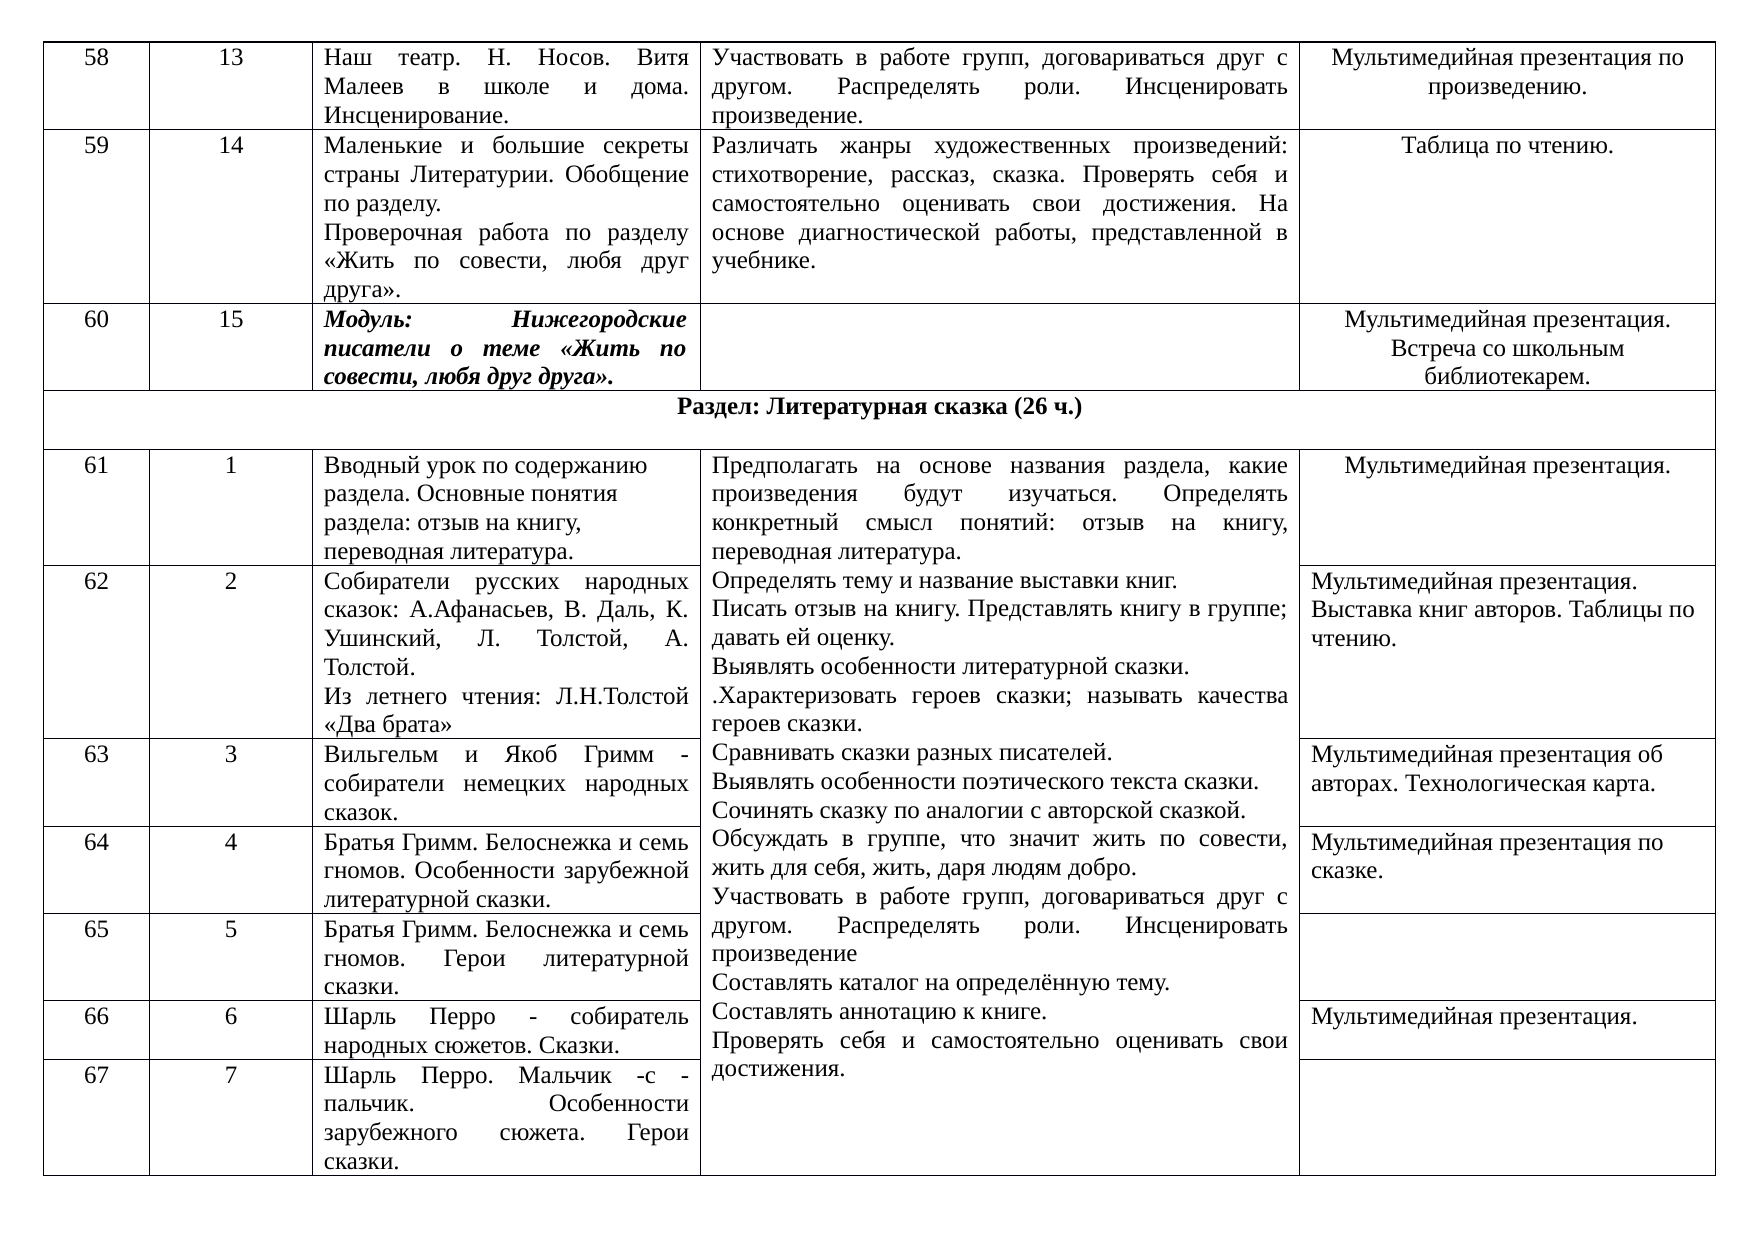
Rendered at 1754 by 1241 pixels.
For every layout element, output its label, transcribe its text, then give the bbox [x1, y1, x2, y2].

table_cell Братья Гримм. Белоснежка и семь гномов. Особенности зарубежной литературной сказки. [313, 827, 700, 913]
table_cell 15 [150, 304, 312, 390]
table_cell [1300, 1060, 1715, 1175]
table_cell Таблица по чтению. [1300, 130, 1715, 303]
table_cell Маленькие и большие секреты страны Литературии. Обобщение по разделу. Проверочная работа по разделу «Жить по совести, любя друг друга». [313, 130, 700, 303]
table_cell Шарль Перро. Мальчик -с -пальчик. Особенности зарубежного сюжета. Герои сказки. [313, 1060, 700, 1175]
table_cell 64 [44, 827, 149, 913]
table_cell Мультимедийная презентация. [1300, 1001, 1715, 1059]
table_cell Мультимедийная презентация. [1300, 450, 1715, 565]
table_cell Мультимедийная презентация. Встреча со школьным библиотекарем. [1300, 304, 1715, 390]
table_cell Мультимедийная презентация по произведению. [1300, 43, 1715, 129]
table_cell Шарль Перро - собиратель народных сюжетов. Сказки. [313, 1001, 700, 1059]
table_cell Участвовать в работе групп, договариваться друг с другом. Распределять роли. Инсценировать произведение. [701, 43, 1299, 129]
table_cell 58 [44, 43, 149, 129]
table_cell 7 [150, 1060, 312, 1175]
table_cell Наш театр. Н. Носов. Витя Малеев в школе и дома. Инсценирование. [313, 43, 700, 129]
table_cell 1 [150, 450, 312, 565]
table_cell 66 [44, 1001, 149, 1059]
table_cell Мультимедийная презентация по сказке. [1300, 827, 1715, 913]
table_cell 4 [150, 827, 312, 913]
table_cell Раздел: Литературная сказка (26 ч.) [44, 391, 1715, 449]
table_cell Модуль: Нижегородские писатели о теме «Жить по совести, любя друг друга». [313, 304, 700, 390]
table_cell 2 [150, 566, 312, 738]
table_cell 5 [150, 914, 312, 1000]
table_cell 6 [150, 1001, 312, 1059]
table_cell Вводный урок по содержанию раздела. Основные понятия раздела: отзыв на книгу, переводная литература. [313, 450, 700, 565]
table_cell Мультимедийная презентация. Выставка книг авторов. Таблицы по чтению. [1300, 566, 1715, 738]
table_cell Собиратели русских народных сказок: А.Афанасьев, В. Даль, К. Ушинский, Л. Толстой, А. Толстой. Из летнего чтения: Л.Н.Толстой «Два брата» [313, 566, 700, 738]
table_cell [701, 304, 1299, 390]
table_cell 63 [44, 739, 149, 826]
table_cell 62 [44, 566, 149, 738]
table_cell Братья Гримм. Белоснежка и семь гномов. Герои литературной сказки. [313, 914, 700, 1000]
table_cell 13 [150, 43, 312, 129]
table_cell 59 [44, 130, 149, 303]
table_cell 65 [44, 914, 149, 1000]
table_cell Мультимедийная презентация об авторах. Технологическая карта. [1300, 739, 1715, 826]
table_cell [1300, 914, 1715, 1000]
table_cell 3 [150, 739, 312, 826]
table_cell 67 [44, 1060, 149, 1175]
table_cell 14 [150, 130, 312, 303]
table_cell Предполагать на основе названия раздела, какие произведения будут изучаться. Определять конкретный смысл понятий: отзыв на книгу, переводная литература. Определять тему и название выставки книг. Писать отзыв на книгу. Представлять книгу в группе; давать ей оценку. Выявлять особенности литературной сказки. .Характеризовать героев сказки; называть качества героев сказки. Сравнивать сказки разных писателей. Выявлять особенности поэтического текста сказки. Сочинять сказку по аналогии с авторской сказкой. Обсуждать в группе, что значит жить по совести, жить для себя, жить, даря людям добро. Участвовать в работе групп, договариваться друг с другом. Распределять роли. Инсценировать произведение Составлять каталог на определённую тему. Составлять аннотацию к книге. Проверять себя и самостоятельно оценивать свои достижения. [701, 450, 1299, 1175]
table_cell Различать жанры художественных произведений: стихотворение, рассказ, сказка. Проверять себя и самостоятельно оценивать свои достижения. На основе диагностической работы, представленной в учебнике. [701, 130, 1299, 303]
table_cell Вильгельм и Якоб Гримм - собиратели немецких народных сказок. [313, 739, 700, 826]
table_cell 60 [44, 304, 149, 390]
table_cell 61 [44, 450, 149, 565]
